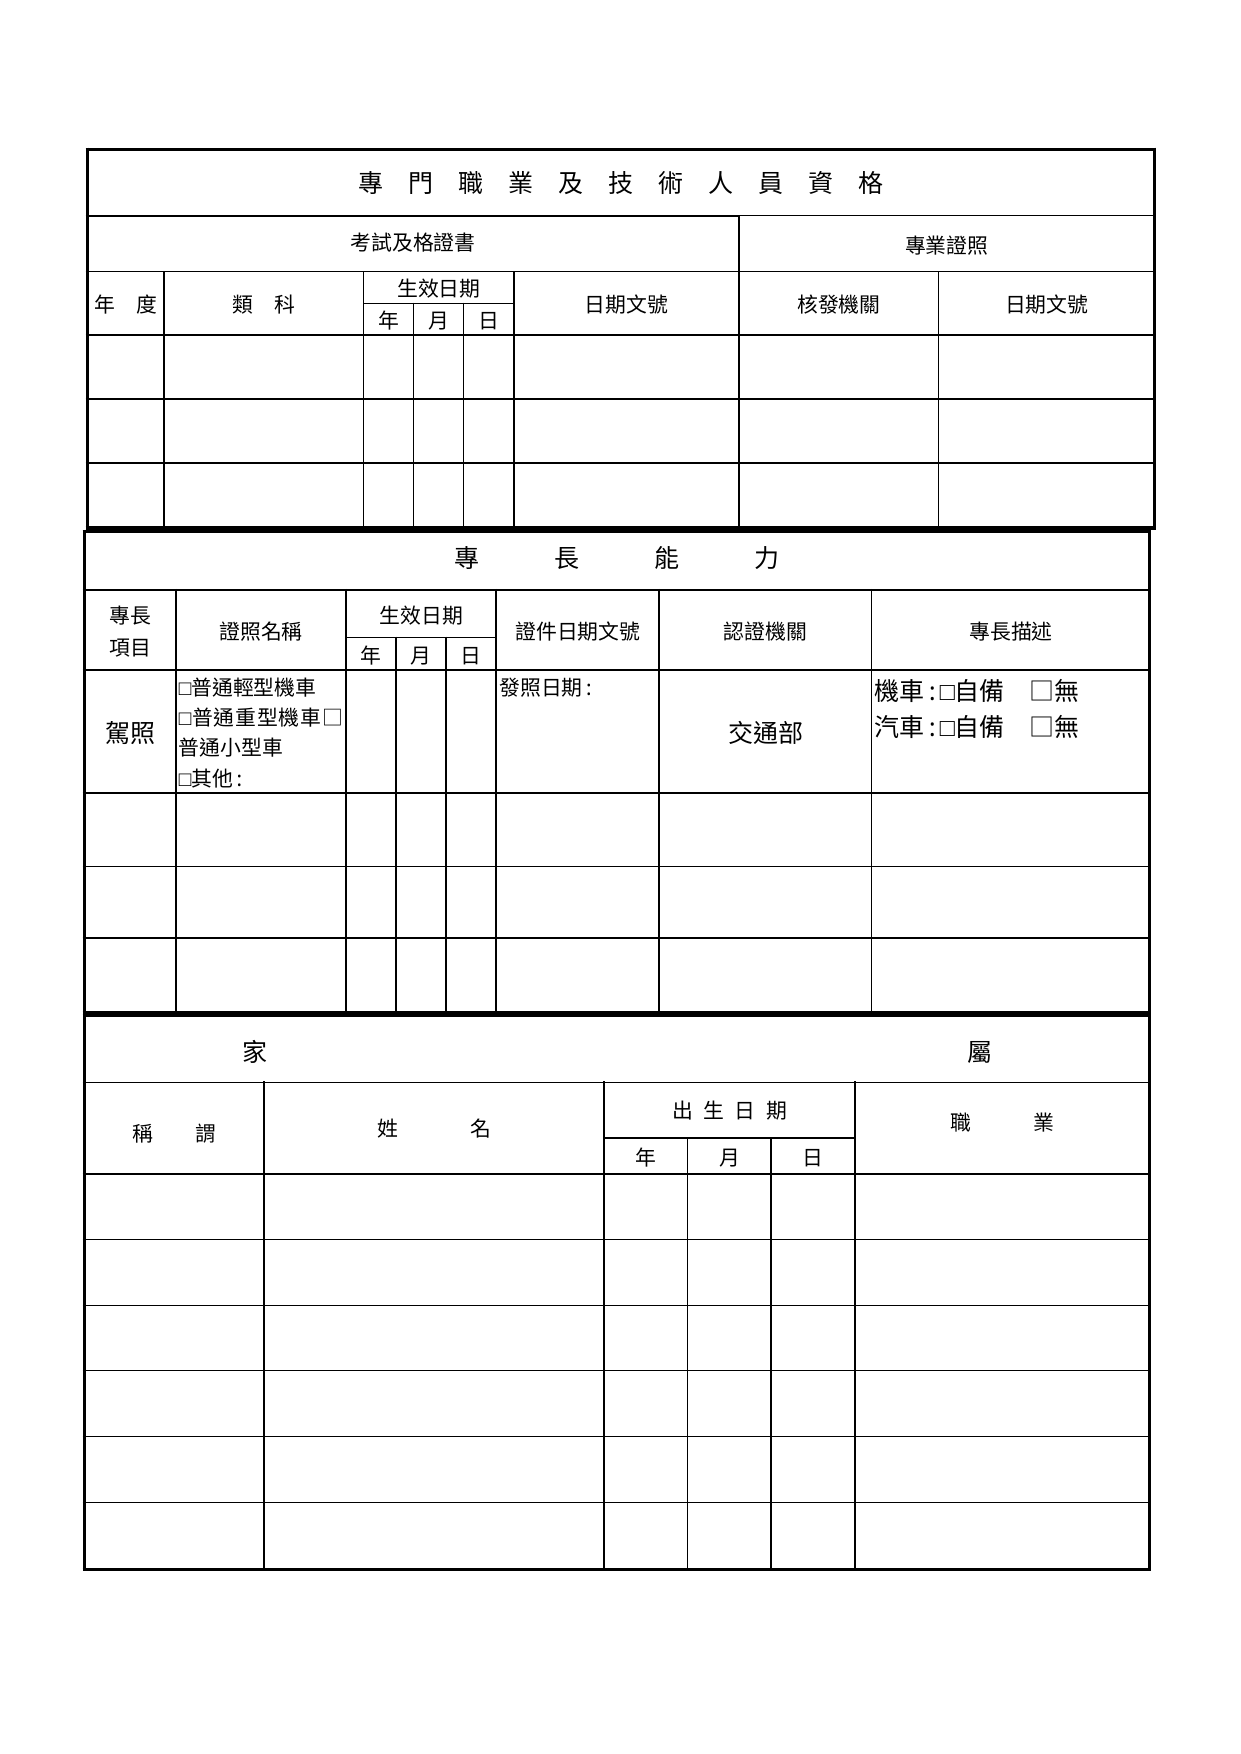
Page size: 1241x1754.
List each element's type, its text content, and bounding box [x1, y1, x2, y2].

table_cell [397, 867, 445, 937]
table_cell [772, 1240, 854, 1304]
table_cell [605, 1503, 687, 1568]
table_cell [414, 464, 463, 526]
table_cell [397, 671, 445, 792]
table_cell [740, 336, 938, 398]
table_cell [89, 400, 163, 462]
table_cell [86, 1503, 263, 1568]
table_cell 交通部 [660, 671, 871, 792]
table_cell [605, 1175, 687, 1239]
table_cell [347, 671, 395, 792]
table_cell [347, 939, 395, 1011]
table_cell [265, 1371, 603, 1436]
table_cell [772, 1306, 854, 1370]
table_cell [605, 1306, 687, 1370]
table_cell 年 度 [89, 272, 163, 334]
table_cell [772, 1503, 854, 1568]
table_cell [856, 1371, 1148, 1436]
table_cell 證件日期文號 [497, 591, 658, 669]
table_cell [740, 400, 938, 462]
table_cell 月 [688, 1139, 770, 1173]
table_cell [740, 464, 938, 526]
table_cell [872, 939, 1148, 1011]
table_cell 年 [364, 304, 413, 334]
table_cell [688, 1175, 770, 1239]
table_cell [414, 400, 463, 462]
table_cell [89, 464, 163, 526]
table_cell 生效日期 [364, 272, 513, 302]
table_cell [89, 336, 163, 398]
table_cell [856, 1175, 1148, 1239]
table_cell [86, 867, 175, 937]
table_cell [772, 1437, 854, 1502]
table_cell 日 [447, 638, 495, 669]
table_cell [688, 1306, 770, 1370]
table_cell [660, 939, 871, 1011]
table_cell [414, 336, 463, 398]
table_cell [165, 336, 363, 398]
table_cell [497, 794, 658, 866]
table_cell [772, 1175, 854, 1239]
table_cell 專業證照 [740, 216, 1153, 271]
table_cell [939, 400, 1153, 462]
table_cell [939, 464, 1153, 526]
table_cell [515, 400, 738, 462]
table_cell [165, 464, 363, 526]
table_cell [605, 1437, 687, 1502]
table_cell 年 [605, 1139, 687, 1173]
table_cell [872, 867, 1148, 937]
table_cell [660, 867, 871, 937]
table_cell 月 [414, 304, 463, 334]
table_cell 日 [772, 1139, 854, 1173]
table_cell 稱 謂 [86, 1083, 263, 1173]
table_cell [265, 1437, 603, 1502]
table_cell [464, 336, 513, 398]
table_cell [86, 1437, 263, 1502]
table_cell [688, 1371, 770, 1436]
table_cell 年 [347, 638, 395, 669]
table_cell 核發機關 [740, 272, 938, 334]
table_cell 證照名稱 [177, 591, 345, 669]
table_cell [265, 1175, 603, 1239]
table_cell 駕照 [86, 671, 175, 792]
table_cell 日 [464, 304, 513, 334]
table_cell [397, 794, 445, 866]
table_cell [177, 939, 345, 1011]
table_cell 專長 項目 [86, 591, 175, 669]
table_cell [86, 1306, 263, 1370]
table_cell 日期文號 [939, 272, 1153, 334]
table_cell [464, 464, 513, 526]
table_cell [772, 1371, 854, 1436]
table_cell [688, 1240, 770, 1304]
table_cell [447, 867, 495, 937]
table_header 專長能力 [86, 533, 1148, 589]
table_cell [688, 1437, 770, 1502]
table_cell 生效日期 [347, 591, 495, 637]
table_cell 專長描述 [872, 591, 1148, 669]
table_header 家 屬 [86, 1017, 1148, 1081]
table_cell [872, 794, 1148, 866]
table_cell 姓 名 [265, 1083, 603, 1173]
table_cell [165, 400, 363, 462]
table_cell [347, 794, 395, 866]
table_cell [265, 1240, 603, 1304]
table_cell [86, 1371, 263, 1436]
table_cell 類 科 [165, 272, 363, 334]
table_cell [447, 794, 495, 866]
table_cell □普通輕型機車 □普通重型機車□普通小型車 □其他: [177, 671, 345, 792]
table_cell [177, 867, 345, 937]
table_cell [515, 464, 738, 526]
table_cell [86, 1240, 263, 1304]
table_cell [856, 1503, 1148, 1568]
table_cell [86, 794, 175, 866]
table_cell 職 業 [856, 1083, 1148, 1173]
table_cell [939, 336, 1153, 398]
table_cell [856, 1306, 1148, 1370]
table_cell [688, 1503, 770, 1568]
table_cell [856, 1240, 1148, 1304]
table_cell 機車:□自備 □無 汽車:□自備 □無 [872, 671, 1148, 792]
table_cell [660, 794, 871, 866]
table_cell [856, 1437, 1148, 1502]
table_cell [447, 939, 495, 1011]
table_cell 出 生 日 期 [605, 1083, 854, 1137]
table_cell [265, 1503, 603, 1568]
table_cell [497, 867, 658, 937]
table_cell 認證機關 [660, 591, 871, 669]
table_cell 日期文號 [515, 272, 738, 334]
table_cell 考試及格證書 [89, 217, 738, 271]
table_cell [364, 464, 413, 526]
table_cell [347, 867, 395, 937]
table_cell [177, 794, 345, 866]
table_cell [515, 336, 738, 398]
table_cell [265, 1306, 603, 1370]
table_cell [605, 1371, 687, 1436]
table_cell [364, 400, 413, 462]
table_cell 發照日期: [497, 671, 658, 792]
table_cell [447, 671, 495, 792]
table_cell [605, 1240, 687, 1304]
table_cell [364, 336, 413, 398]
table_cell [86, 939, 175, 1011]
table_header 專 門 職 業 及 技 術 人 員 資 格 [89, 151, 1153, 215]
table_cell [464, 400, 513, 462]
table_cell [497, 939, 658, 1011]
table_cell [86, 1175, 263, 1239]
table_cell [397, 939, 445, 1011]
table_cell 月 [397, 638, 445, 669]
